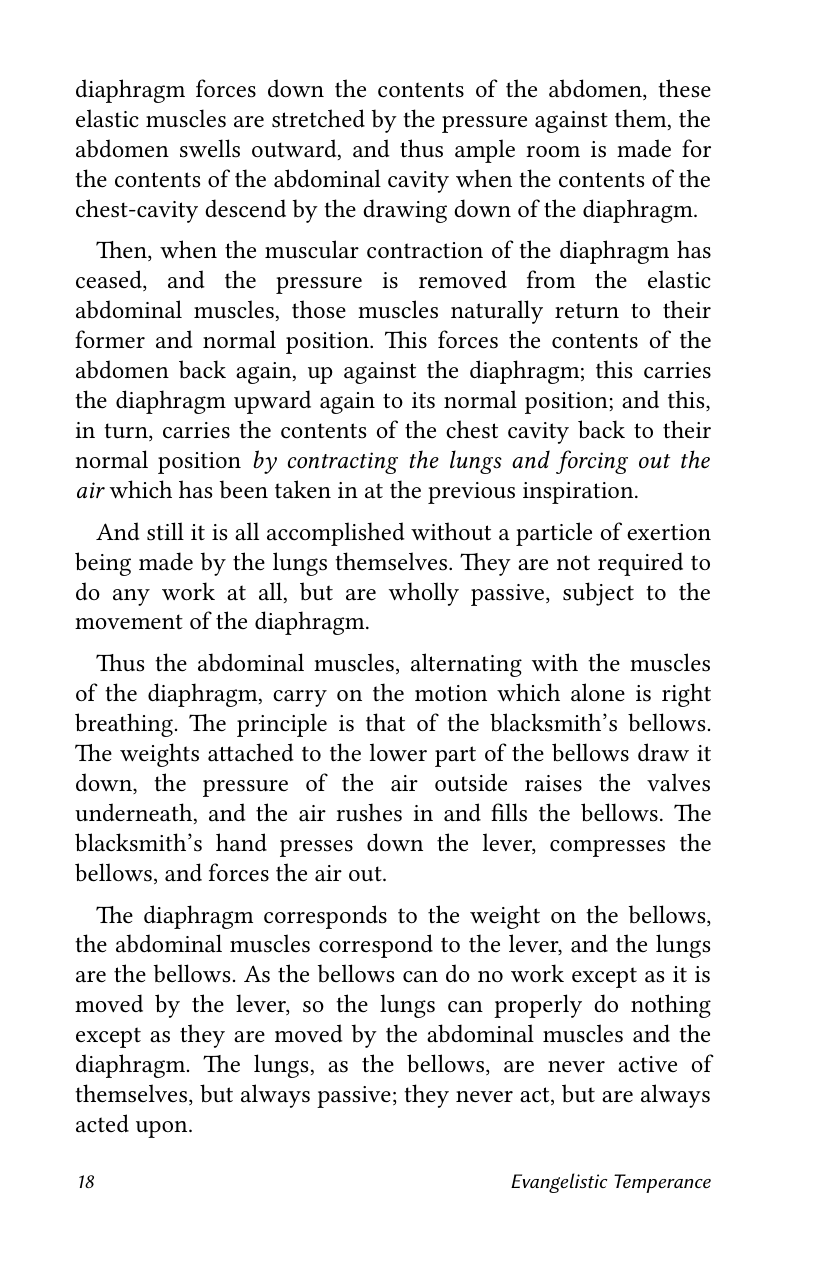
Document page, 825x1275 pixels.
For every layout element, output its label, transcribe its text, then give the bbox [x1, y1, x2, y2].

text And still it is all accomplished without a particle of exertion being made by the lungs themselves. They are not required to do any work at all, but are wholly passive, subject to the movement of the diaphragm. [75, 518, 712, 636]
text The diaphragm corresponds to the weight on the bellows, the abdominal muscles correspond to the lever, and the lungs are the bellows. As the bellows can do no work except as it is moved by the lever, so the lungs can properly do nothing except as they are moved by the abdominal muscles and the diaphragm. The lungs, as the bellows, are never active of themselves, but always passive; they never act, but are always acted upon. [75, 901, 712, 1138]
text Thus the abdominal muscles, alternating with the muscles of the diaphragm, carry on the motion which alone is right breathing. The principle is that of the blacksmith’s bellows. The weights attached to the lower part of the bellows draw it down, the pressure of the air outside raises the valves underneath, and the air rushes in and fills the bellows. The blacksmith’s hand presses down the lever, compresses the bellows, and forces the air out. [75, 649, 712, 887]
text diaphragm forces down the contents of the abdomen, these elastic muscles are stretched by the pressure against them, the abdomen swells outward, and thus ample room is made for the contents of the abdominal cavity when the contents of the chest-cavity descend by the drawing down of the diaphragm. [75, 75, 712, 223]
text Then, when the muscular contraction of the diaphragm has ceased, and the pressure is removed from the elastic abdominal muscles, those muscles naturally return to their former and normal position. This forces the contents of the abdomen back again, up against the diaphragm; this carries the diaphragm upward again to its normal position; and this, in turn, carries the contents of the chest cavity back to their normal position by contracting the lungs and forcing out the air which has been taken in at the previous inspiration. [75, 237, 712, 504]
